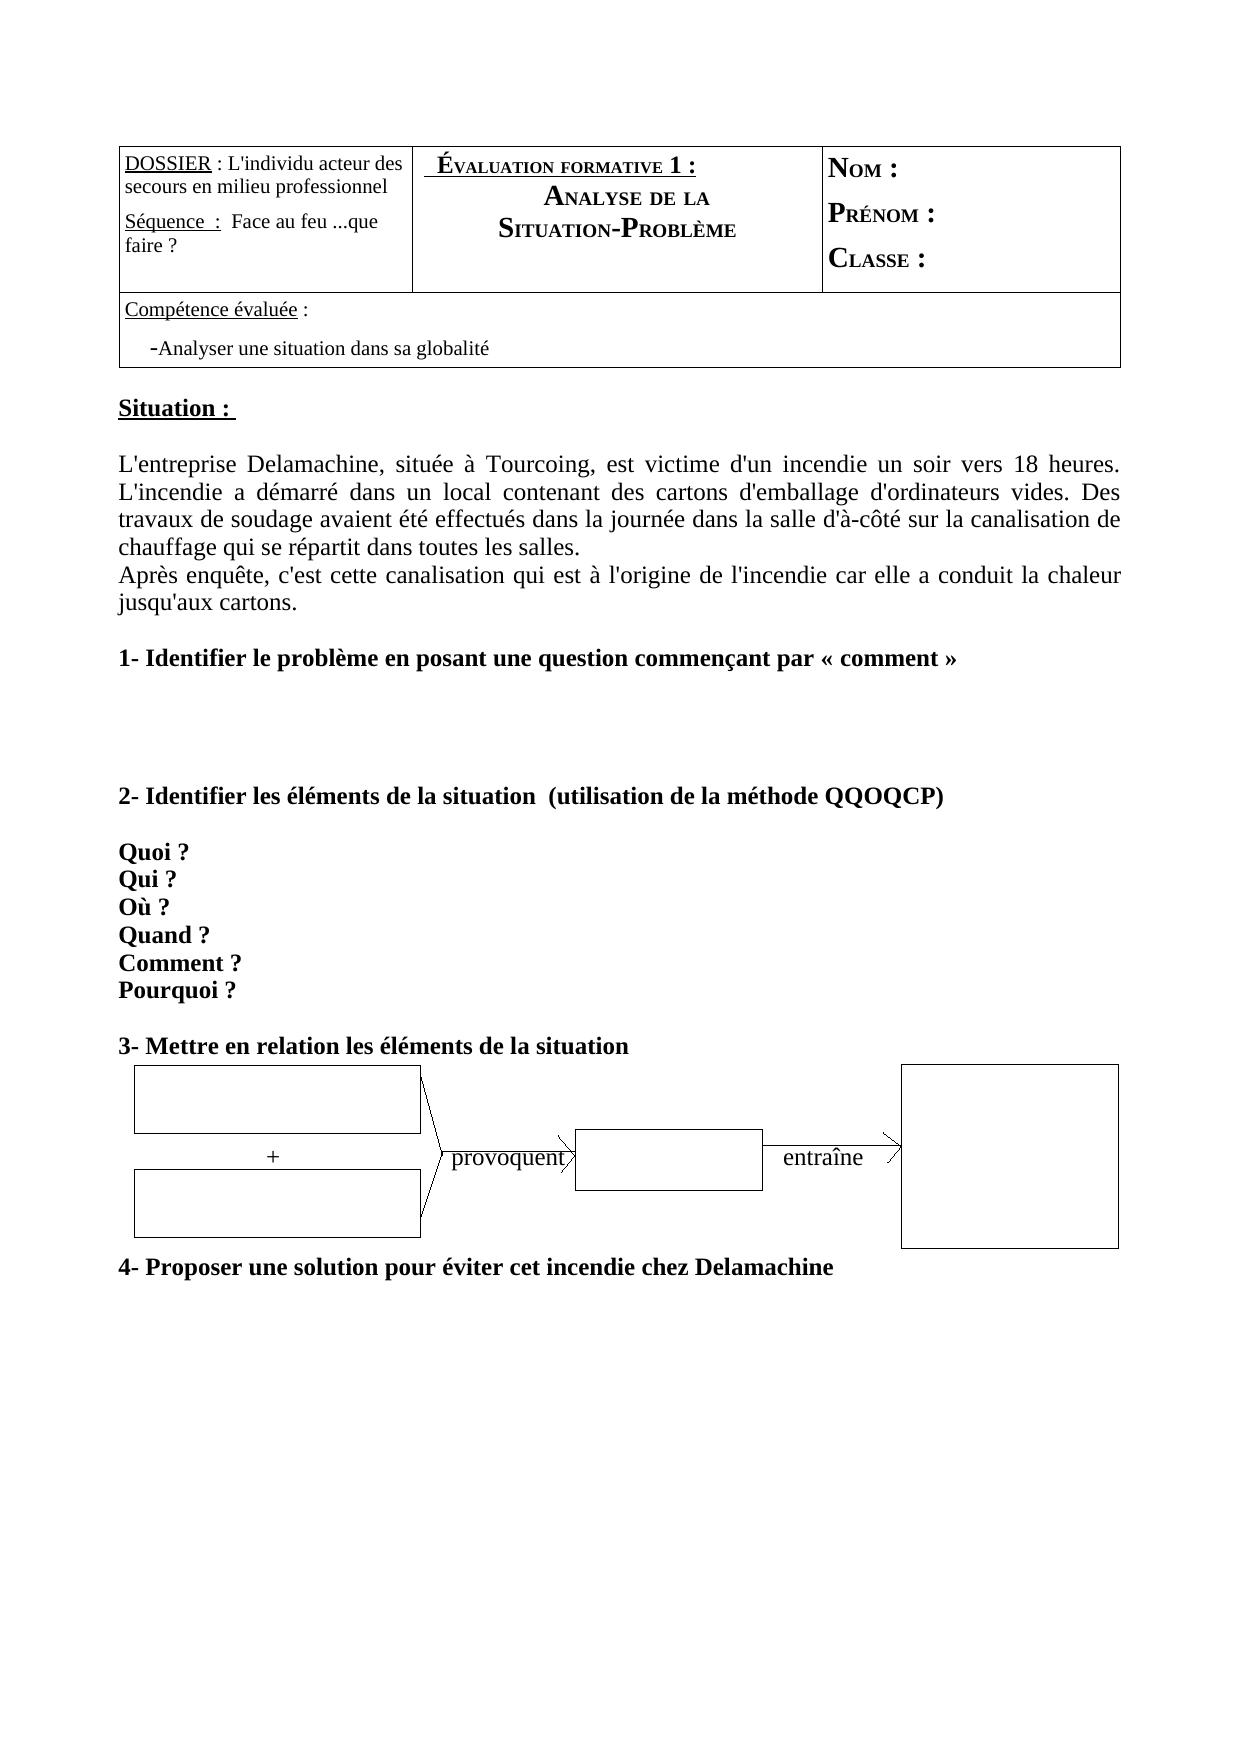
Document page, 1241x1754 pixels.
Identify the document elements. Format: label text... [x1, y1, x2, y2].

text [902, 1143, 1118, 1170]
text L'entreprise Delamachine, située à Tourcoing, est victime d'un incendie un soir vers 18 heures. L'incendie a démarré dans un local contenant des cartons d'emballage d'ordinateurs vides. Des travaux de soudage avaient été effectués dans la journée dans la salle d'à-côté sur la canalisation de chauffage qui se répartit dans toutes les salles. [118, 450, 1122, 561]
text Quand ? [118, 921, 1122, 949]
text Situation : [118, 394, 1122, 422]
text Comment ? [118, 949, 1122, 976]
text 4- Proposer une solution pour éviter cet incendie chez Delamachine [118, 1253, 1122, 1281]
text [576, 1143, 762, 1170]
text 3- Mettre en relation les éléments de la situation [118, 1032, 1122, 1059]
text entraîne [763, 1146, 901, 1170]
text Où ? [118, 893, 1122, 921]
text Quoi ? [118, 838, 1122, 866]
table_header Évaluation formative 1 : Analyse de la Situation-Problème [413, 147, 822, 292]
text 1- Identifier le problème en posant une question commençant par « comment » [118, 644, 1122, 672]
text + provoquent [118, 1143, 575, 1170]
text Qui ? [118, 866, 1122, 893]
text Pourquoi ? [118, 976, 1122, 1004]
table_cell Compétence évaluée : -Analyser une situation dans sa globalité [120, 293, 1120, 367]
text 2- Identifier les éléments de la situation (utilisation de la méthode QQOQCP) [118, 782, 1122, 810]
text Après enquête, c'est cette canalisation qui est à l'origine de l'incendie car elle a conduit la chaleur jusqu'aux cartons. [118, 561, 1122, 616]
table_header DOSSIER : L'individu acteur des secours en milieu professionnel Séquence : Face au feu ...que faire ? [120, 147, 412, 292]
table_header Nom : Prénom : Classe : [823, 147, 1120, 292]
